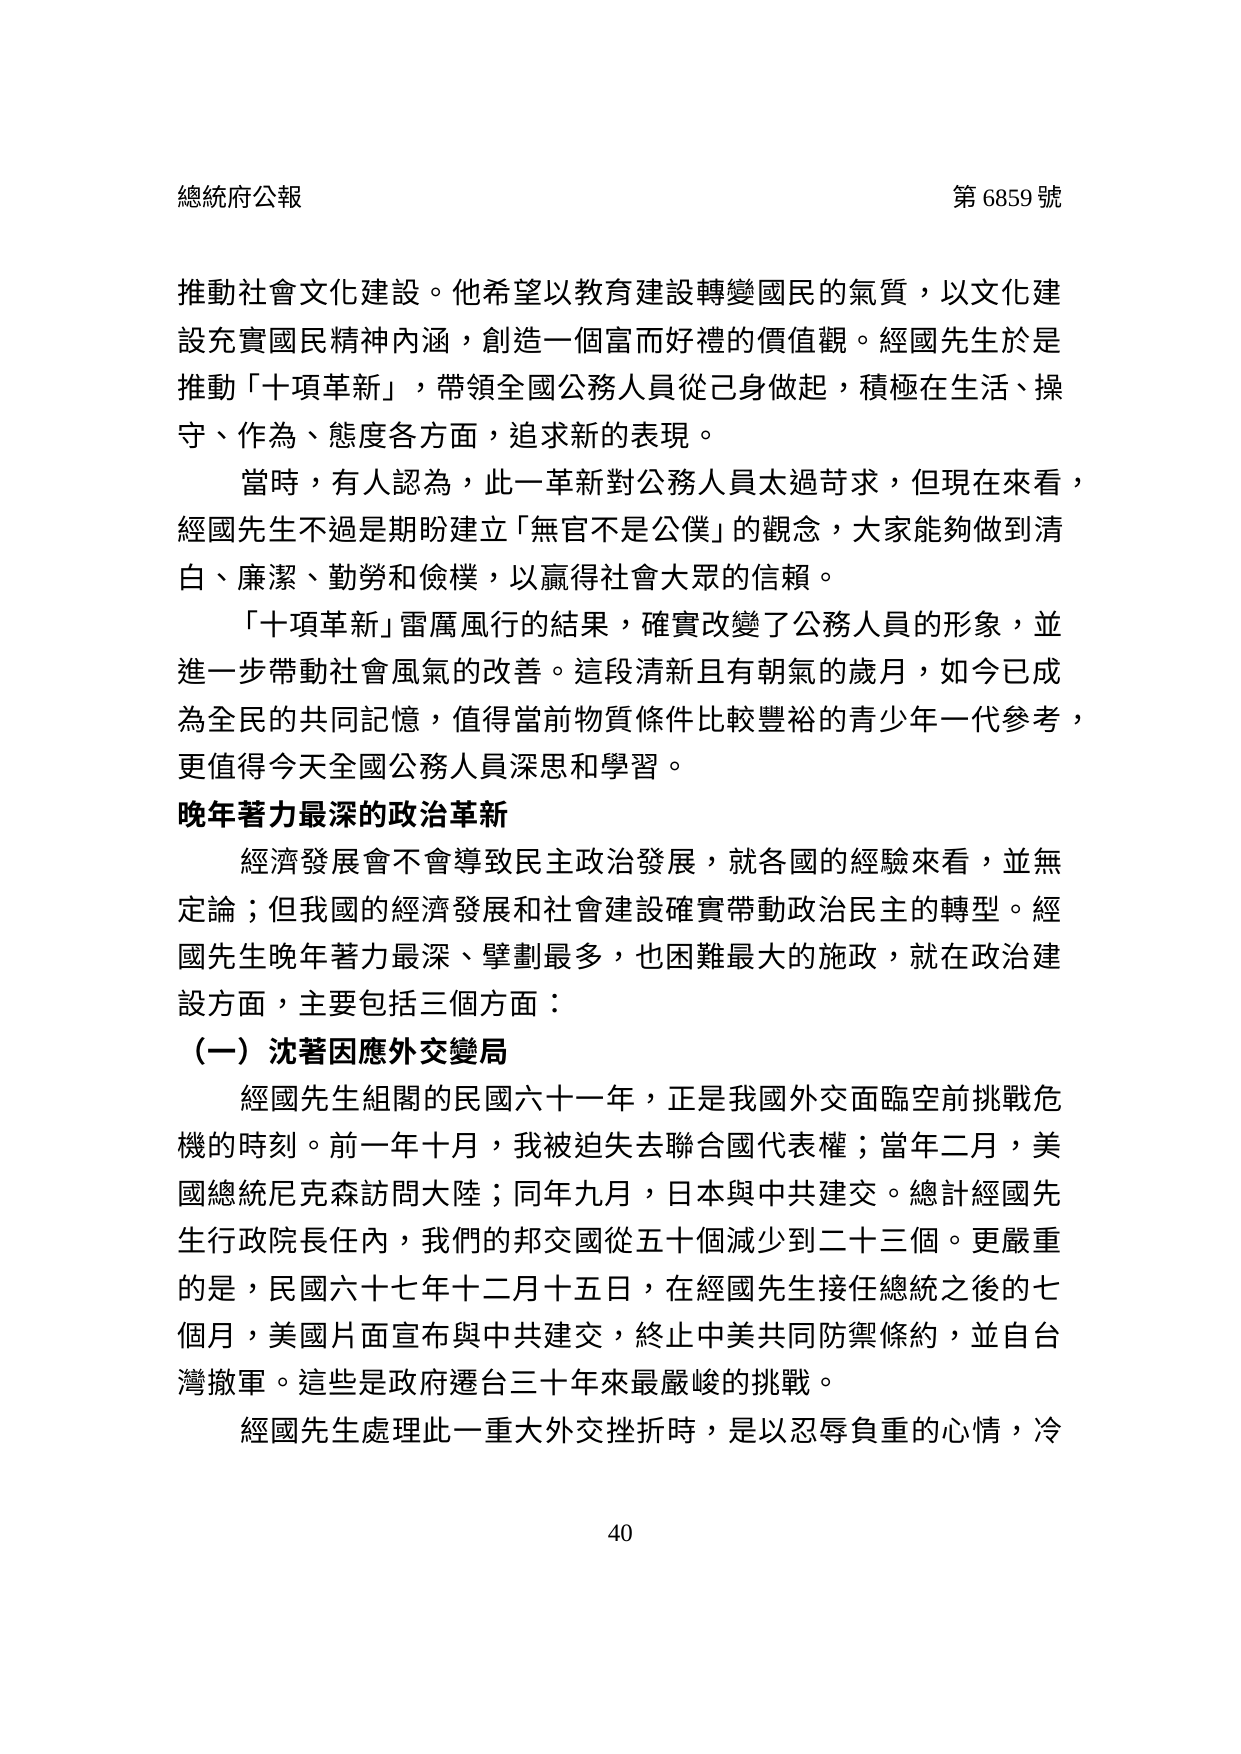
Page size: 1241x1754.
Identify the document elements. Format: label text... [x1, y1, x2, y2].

text 經國先生處理此一重大外交挫折時，是以忍辱負重的心情，冷靜因應，提出「持續不變」、「事實基礎」、「安全保障」、「妥定法律」、「政府關係」五大原則，作為我國在斷交後與美國談判雙方新關係的基礎，為當時動盪的人心找到了凝聚的著力點，這也反映了經國先生對「實質關係」與「務實外交」的詮釋。 [177, 1403, 1063, 1451]
text 推動社會文化建設。他希望以教育建設轉變國民的氣質，以文化建設充實國民精神內涵，創造一個富而好禮的價值觀。經國先生於是推動「十項革新」，帶領全國公務人員從己身做起，積極在生活、操守、作為、態度各方面，追求新的表現。 [177, 266, 1063, 455]
text （一）沈著因應外交變局 [177, 1024, 1063, 1072]
text 當時，有人認為，此一革新對公務人員太過苛求，但現在來看，經國先生不過是期盼建立「無官不是公僕」的觀念，大家能夠做到清白、廉潔、勤勞和儉樸，以贏得社會大眾的信賴。 [177, 455, 1063, 598]
text 經濟發展會不會導致民主政治發展，就各國的經驗來看，並無定論；但我國的經濟發展和社會建設確實帶動政治民主的轉型。經國先生晚年著力最深、擘劃最多，也困難最大的施政，就在政治建設方面，主要包括三個方面： [177, 834, 1063, 1024]
text 「十項革新」雷厲風行的結果，確實改變了公務人員的形象，並進一步帶動社會風氣的改善。這段清新且有朝氣的歲月，如今已成為全民的共同記憶，值得當前物質條件比較豐裕的青少年一代參考，更值得今天全國公務人員深思和學習。 [177, 598, 1063, 787]
text 晚年著力最深的政治革新 [177, 787, 1063, 834]
text 經國先生組閣的民國六十一年，正是我國外交面臨空前挑戰危機的時刻。前一年十月，我被迫失去聯合國代表權；當年二月，美國總統尼克森訪問大陸；同年九月，日本與中共建交。總計經國先生行政院長任內，我們的邦交國從五十個減少到二十三個。更嚴重的是，民國六十七年十二月十五日，在經國先生接任總統之後的七個月，美國片面宣布與中共建交，終止中美共同防禦條約，並自台灣撤軍。這些是政府遷台三十年來最嚴峻的挑戰。 [177, 1072, 1063, 1403]
